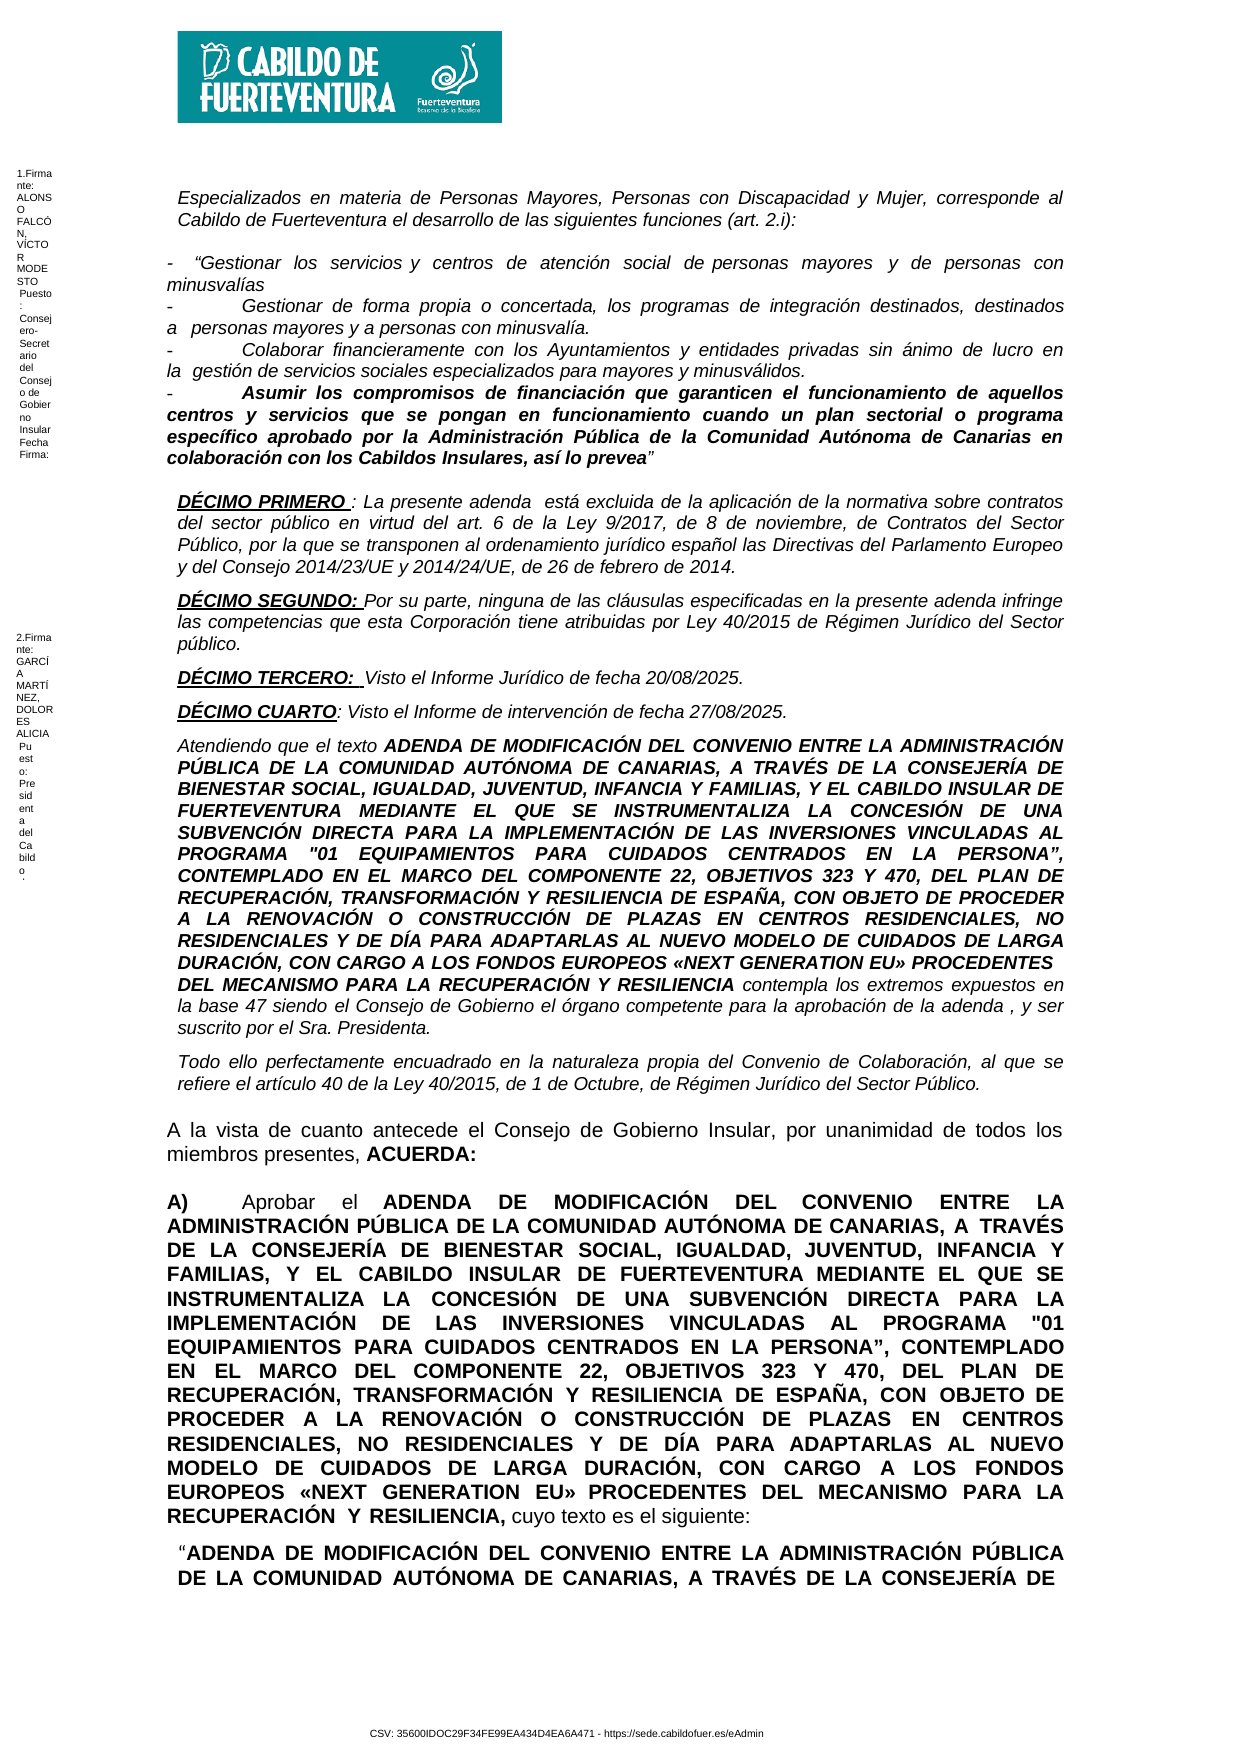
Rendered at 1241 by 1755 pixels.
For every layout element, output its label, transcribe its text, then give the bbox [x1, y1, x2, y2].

text DÉCIMO CUARTO: Visto el Informe de intervención de fecha 27/08/2025. [177, 701, 1241, 722]
text DÉCIMO SEGUNDO: Por su parte, ninguna de las cláusulas especificadas en la presente adenda infringe las competencias que esta Corporación tiene atribuidas por Ley 40/2015 de Régimen Jurídico del Sector público. [177, 589, 1064, 654]
list Asumir los compromisos de financiación que garanticen el funcionamiento de aquellos centros y servicios que se pongan en funcionamiento cuando un plan sectorial o programa específico aprobado por la Administración Pública de la Comunidad Autónoma de Canarias en colaboración con los Cabildos Insulares, así lo prevea” [167, 382, 1064, 469]
text Especializados en materia de Personas Mayores, Personas con Discapacidad y Mujer, corresponde al Cabildo de Fuerteventura el desarrollo de las siguientes funciones (art. 2.i): [177, 187, 1064, 230]
text Puesto: Consejero-Secretario del Consejo de Gobierno Insular Fecha Firma: 02/09/2025 09:21:59 [19, 288, 52, 463]
text 2.Firmante: GARCÍA MARTÍNEZ, DOLORES ALICIA [16, 632, 53, 740]
list Gestionar de forma propia o concertada, los programas de integración destinados, destinados a personas mayores y a personas con minusvalía. [167, 295, 1064, 339]
list Colaborar financieramente con los Ayuntamientos y entidades privadas sin ánimo de lucro en la gestión de servicios sociales especializados para mayores y minusválidos. [167, 339, 1064, 382]
text Puesto: Presidenta del Cabildo de Fuerteventura Fecha Firma: 02/09/2025 09:26:50 [19, 740, 36, 879]
text DEL MECANISMO PARA LA RECUPERACIÓN Y RESILIENCIA contempla los extremos expuestos en la base 47 siendo el Consejo de Gobierno el órgano competente para la aprobación de la adenda , y ser suscrito por el Sra. Presidenta. [177, 973, 1064, 1038]
text Atendiendo que el texto ADENDA DE MODIFICACIÓN DEL CONVENIO ENTRE LA ADMINISTRACIÓN PÚBLICA DE LA COMUNIDAD AUTÓNOMA DE CANARIAS, A TRAVÉS DE LA CONSEJERÍA DE BIENESTAR SOCIAL, IGUALDAD, JUVENTUD, INFANCIA Y FAMILIAS, Y EL CABILDO INSULAR DE FUERTEVENTURA MEDIANTE EL QUE SE INSTRUMENTALIZA LA CONCESIÓN DE UNA SUBVENCIÓN DIRECTA PARA LA IMPLEMENTACIÓN DE LAS INVERSIONES VINCULADAS AL PROGRAMA "01 EQUIPAMIENTOS PARA CUIDADOS CENTRADOS EN LA PERSONA”, CONTEMPLADO EN EL MARCO DEL COMPONENTE 22, OBJETIVOS 323 Y 470, DEL PLAN DE RECUPERACIÓN, TRANSFORMACIÓN Y RESILIENCIA DE ESPAÑA, CON OBJETO DE PROCEDER A LA RENOVACIÓN O CONSTRUCCIÓN DE PLAZAS EN CENTROS RESIDENCIALES, NO RESIDENCIALES Y DE DÍA PARA ADAPTARLAS AL NUEVO MODELO DE CUIDADOS DE LARGA DURACIÓN, CON CARGO A LOS FONDOS EUROPEOS «NEXT GENERATION EU» PROCEDENTES [177, 735, 1064, 973]
list Aprobar el ADENDA DE MODIFICACIÓN DEL CONVENIO ENTRE LA ADMINISTRACIÓN PÚBLICA DE LA COMUNIDAD AUTÓNOMA DE CANARIAS, A TRAVÉS DE LA CONSEJERÍA DE BIENESTAR SOCIAL, IGUALDAD, JUVENTUD, INFANCIA Y FAMILIAS, Y EL CABILDO INSULAR DE FUERTEVENTURA MEDIANTE EL QUE SE INSTRUMENTALIZA LA CONCESIÓN DE UNA SUBVENCIÓN DIRECTA PARA LA IMPLEMENTACIÓN DE LAS INVERSIONES VINCULADAS AL PROGRAMA "01 EQUIPAMIENTOS PARA CUIDADOS CENTRADOS EN LA PERSONA”, CONTEMPLADO EN EL MARCO DEL COMPONENTE 22, OBJETIVOS 323 Y 470, DEL PLAN DE RECUPERACIÓN, TRANSFORMACIÓN Y RESILIENCIA DE ESPAÑA, CON OBJETO DE PROCEDER A LA RENOVACIÓN O CONSTRUCCIÓN DE PLAZAS EN CENTROS RESIDENCIALES, NO RESIDENCIALES Y DE DÍA PARA ADAPTARLAS AL NUEVO MODELO DE CUIDADOS DE LARGA DURACIÓN, CON CARGO A LOS FONDOS EUROPEOS «NEXT GENERATION EU» PROCEDENTES DEL MECANISMO PARA LA RECUPERACIÓN Y RESILIENCIA, cuyo texto es el siguiente: [167, 1190, 1064, 1528]
text DÉCIMO PRIMERO : La presente adenda está excluida de la aplicación de la normativa sobre contratos del sector público en virtud del art. 6 de la Ley 9/2017, de 8 de noviembre, de Contratos del Sector Público, por la que se transponen al ordenamiento jurídico español las Directivas del Parlamento Europeo y del Consejo 2014/23/UE y 2014/24/UE, de 26 de febrero de 2014. [177, 490, 1064, 577]
text Todo ello perfectamente encuadrado en la naturaleza propia del Convenio de Colaboración, al que se refiere el artículo 40 de la Ley 40/2015, de 1 de Octubre, de Régimen Jurídico del Sector Público. [177, 1051, 1064, 1094]
text DÉCIMO TERCERO: Visto el Informe Jurídico de fecha 20/08/2025. [177, 667, 1241, 688]
text 1.Firmante: ALONSO FALCÓN, VÍCTOR MODESTO [17, 167, 54, 287]
list “Gestionar los servicios y centros de atención social de personas mayores y de personas con minusvalías [167, 252, 1064, 295]
text “ADENDA DE MODIFICACIÓN DEL CONVENIO ENTRE LA ADMINISTRACIÓN PÚBLICA DE LA COMUNIDAD AUTÓNOMA DE CANARIAS, A TRAVÉS DE LA CONSEJERÍA DE [177, 1541, 1064, 1590]
text A la vista de cuanto antecede el Consejo de Gobierno Insular, por unanimidad de todos los miembros presentes, ACUERDA: [167, 1118, 1063, 1166]
